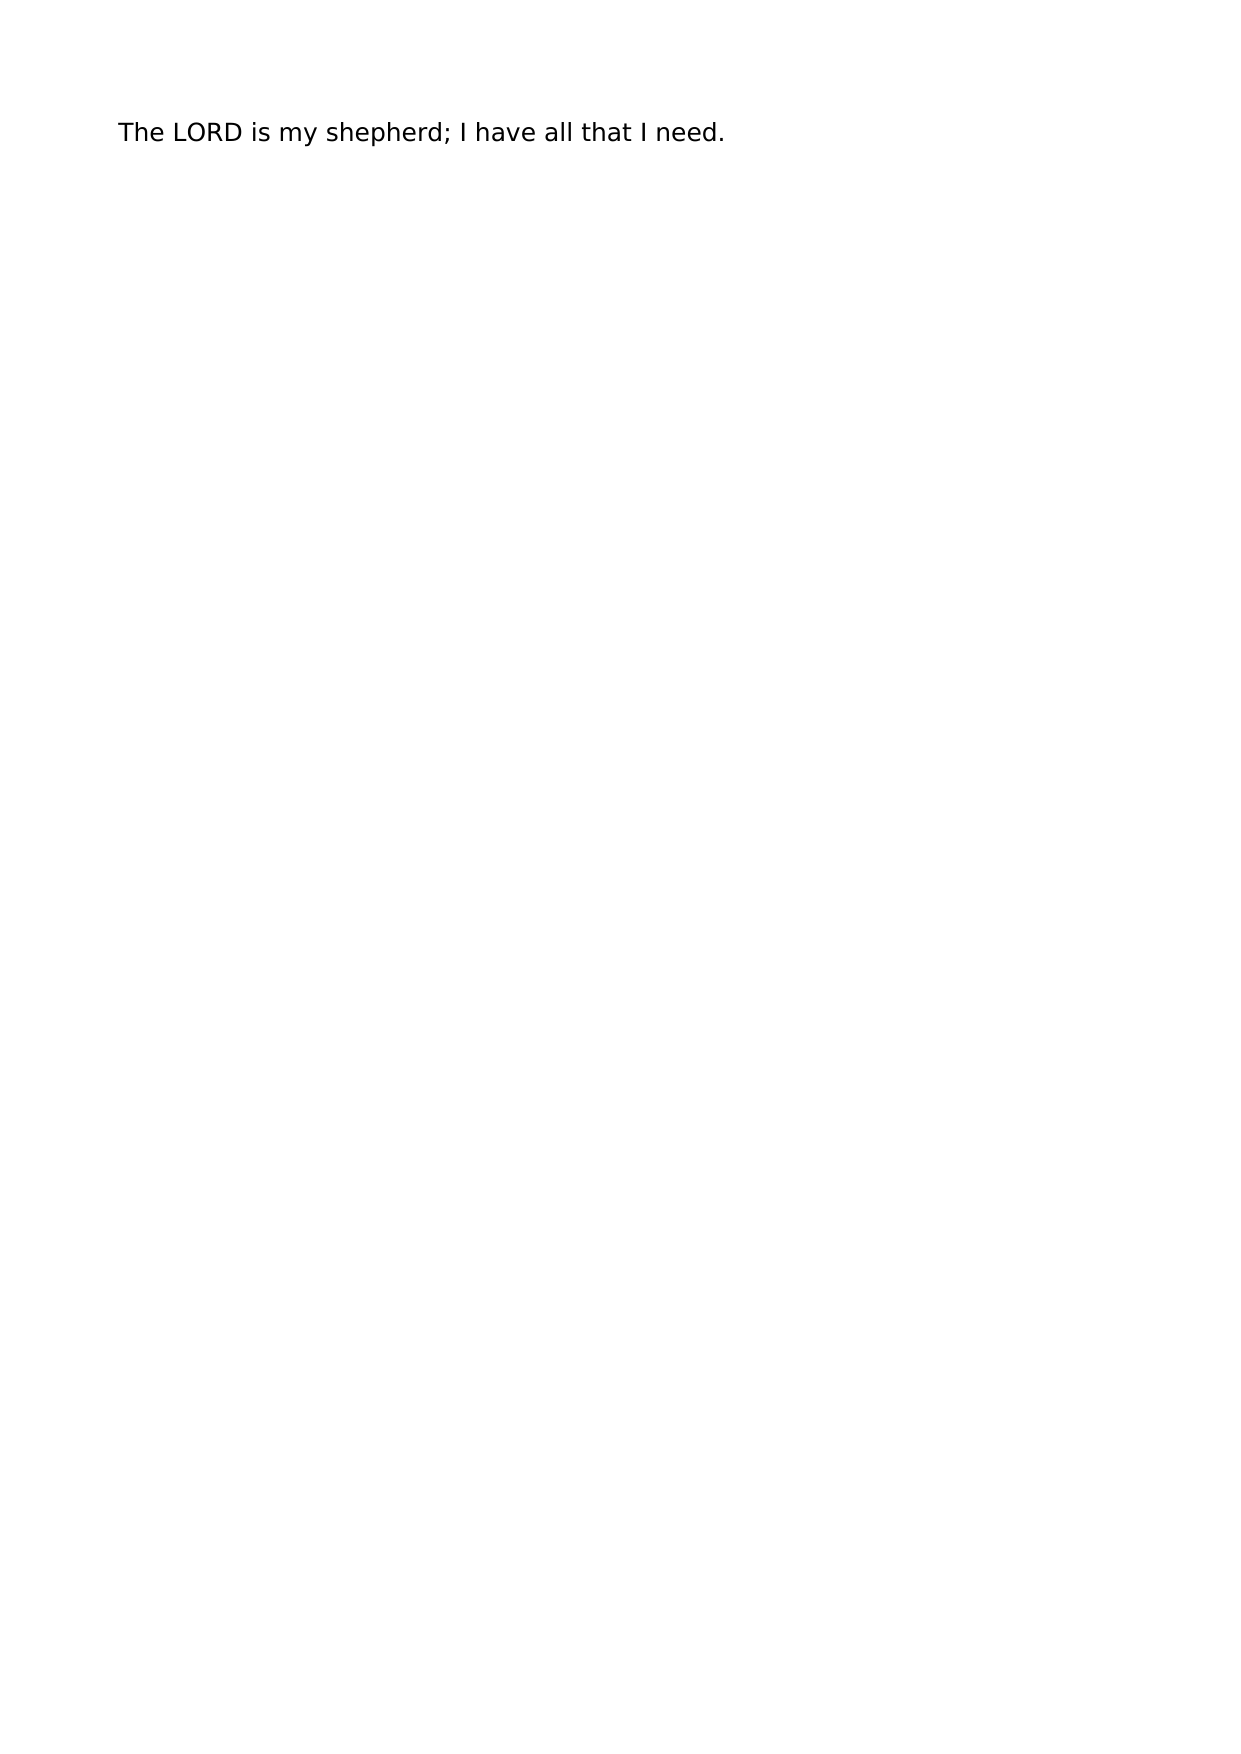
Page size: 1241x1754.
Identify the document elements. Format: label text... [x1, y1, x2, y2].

text The LORD is my shepherd; I have all that I need. [118, 118, 1122, 147]
